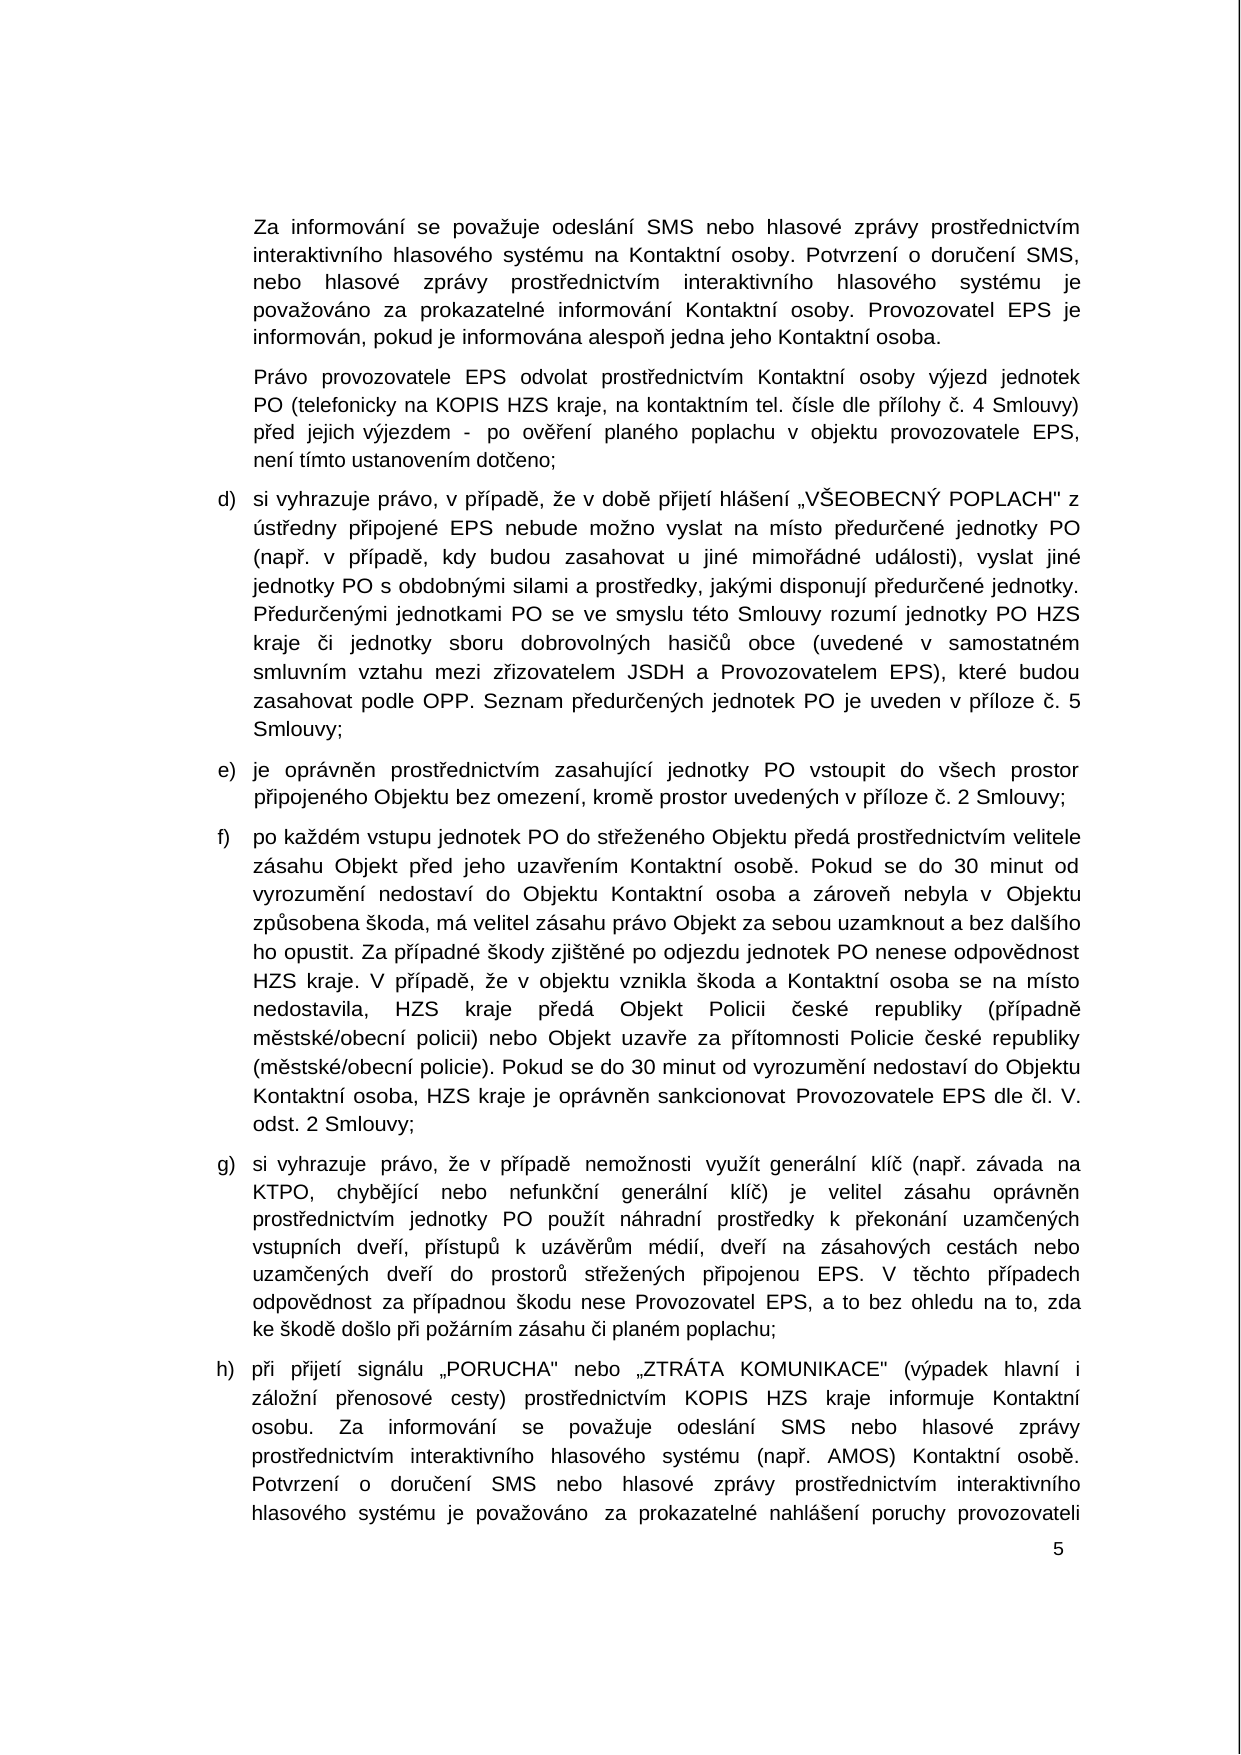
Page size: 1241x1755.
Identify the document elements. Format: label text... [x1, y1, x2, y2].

text Právo provozovatele EPS odvolat prostřednictvím Kontaktní osoby výjezd jednotek PO (telefonicky na KOPIS HZS kraje, na kontaktním tel. čísle dle přílohy č. 4 Smlouvy) před jejich výjezdem - po ověření planého poplachu v objektu provozovatele EPS, není tímto ustanovením dotčeno; [253, 365, 1080, 471]
text Za informování se považuje odeslání SMS nebo hlasové zprávy prostřednictvím interaktivního hlasového systému na Kontaktní osoby. Potvrzení o doručení SMS, nebo hlasové zprávy prostřednictvím interaktivního hlasového systému je považováno za prokazatelné informování Kontaktní osoby. Provozovatel EPS je informován, pokud je informována alespoň jedna jeho Kontaktní osoba. [253, 215, 1081, 349]
list je oprávněn prostřednictvím zasahující jednotky PO vstoupit do všech prostor připojeného Objektu bez omezení, kromě prostor uvedených v příloze č. 2 Smlouvy; [218, 757, 1080, 809]
list si vyhrazuje právo, že v případě nemožnosti využít generální klíč (např. závada na KTPO, chybějící nebo nefunkční generální klíč) je velitel zásahu oprávněn prostřednictvím jednotky PO použít náhradní prostředky k překonání uzamčených vstupních dveří, přístupů k uzávěrům médií, dveří na zásahových cestách nebo uzamčených dveří do prostorů střežených připojenou EPS. V těchto případech odpovědnost za případnou škodu nese Provozovatel EPS, a to bez ohledu na to, zda ke škodě došlo při požárním zásahu či planém poplachu; [217, 1152, 1081, 1341]
list si vyhrazuje právo, v případě, že v době přijetí hlášení „VŠEOBECNÝ POPLACH" z ústředny připojené EPS nebude možno vyslat na místo předurčené jednotky PO (např. v případě, kdy budou zasahovat u jiné mimořádné události), vyslat jiné jednotky PO s obdobnými silami a prostředky, jakými disponují předurčené jednotky. Předurčenými jednotkami PO se ve smyslu této Smlouvy rozumí jednotky PO HZS kraje či jednotky sboru dobrovolných hasičů obce (uvedené v samostatném smluvním vztahu mezi zřizovatelem JSDH a Provozovatelem EPS), které budou zasahovat podle OPP. Seznam předurčených jednotek PO je uveden v příloze č. 5 Smlouvy; [218, 487, 1081, 741]
list po každém vstupu jednotek PO do střeženého Objektu předá prostřednictvím velitele zásahu Objekt před jeho uzavřením Kontaktní osobě. Pokud se do 30 minut od vyrozumění nedostaví do Objektu Kontaktní osoba a zároveň nebyla v Objektu způsobena škoda, má velitel zásahu právo Objekt za sebou uzamknout a bez dalšího ho opustit. Za případné škody zjištěné po odjezdu jednotek PO nenese odpovědnost HZS kraje. V případě, že v objektu vznikla škoda a Kontaktní osoba se na místo nedostavila, HZS kraje předá Objekt Policii české republiky (případně městské/obecní policii) nebo Objekt uzavře za přítomnosti Policie české republiky (městské/obecní policie). Pokud se do 30 minut od vyrozumění nedostaví do Objektu Kontaktní osoba, HZS kraje je oprávněn sankcionovat Provozovatele EPS dle čl. V. odst. 2 Smlouvy; [217, 825, 1081, 1136]
list při přijetí signálu „PORUCHA" nebo „ZTRÁTA KOMUNIKACE" (výpadek hlavní i záložní přenosové cesty) prostřednictvím KOPIS HZS kraje informuje Kontaktní osobu. Za informování se považuje odeslání SMS nebo hlasové zprávy prostřednictvím interaktivního hlasového systému (např. AMOS) Kontaktní osobě. Potvrzení o doručení SMS nebo hlasové zprávy prostřednictvím interaktivního hlasového systému je považováno za prokazatelné nahlášení poruchy provozovateli [216, 1357, 1081, 1525]
